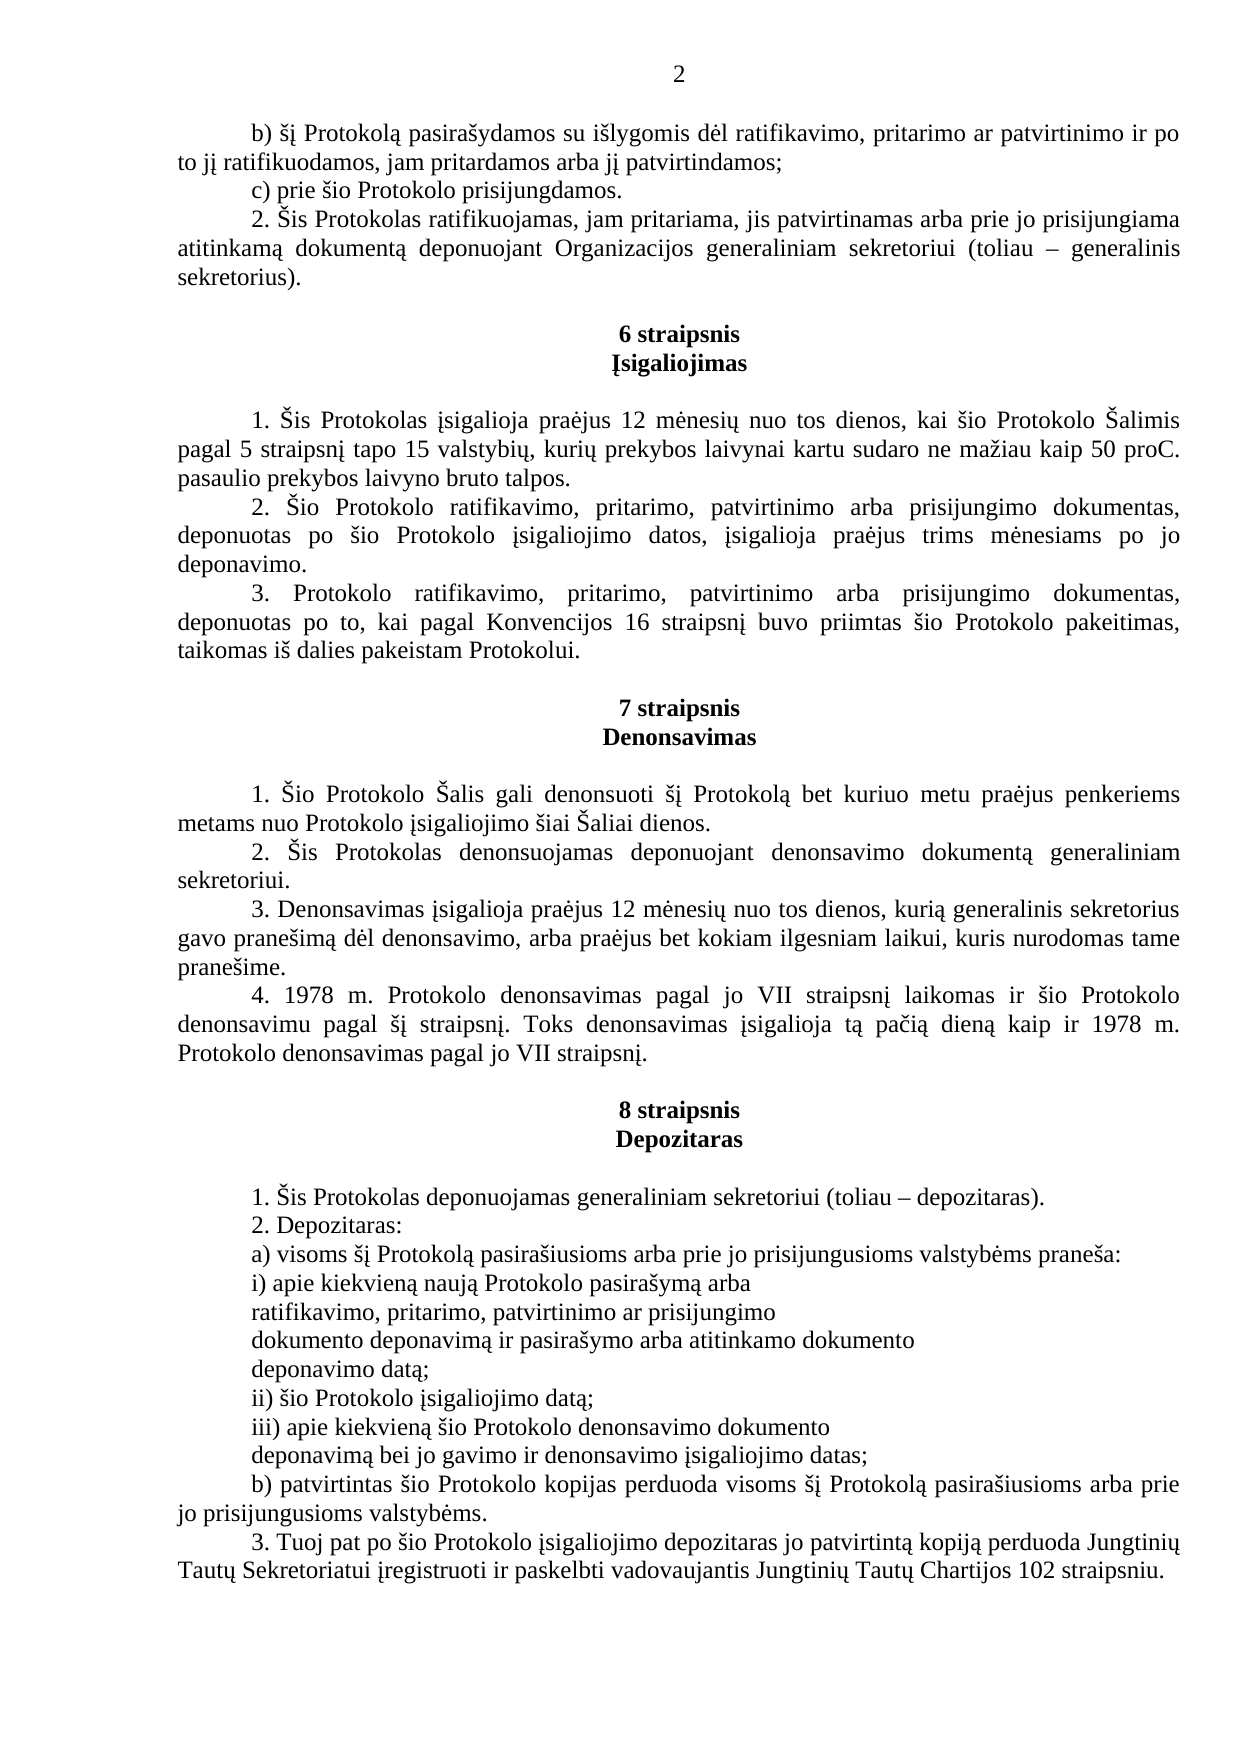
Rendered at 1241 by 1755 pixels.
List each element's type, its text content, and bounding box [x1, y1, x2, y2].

text 1. Šis Protokolas įsigalioja praėjus 12 mėnesių nuo tos dienos, kai šio Protokolo Šalimis pagal 5 straipsnį tapo 15 valstybių, kurių prekybos laivynai kartu sudaro ne mažiau kaip 50 proC. pasaulio prekybos laivyno bruto talpos. [177, 406, 1181, 492]
text a) visoms šį Protokolą pasirašiusioms arba prie jo prisijungusioms valstybėms praneša: [177, 1239, 1181, 1268]
text ii) šio Protokolo įsigaliojimo datą; [177, 1383, 1181, 1412]
text deponavimo datą; [177, 1354, 1181, 1383]
text 8 straipsnis [177, 1096, 1181, 1124]
text 4. 1978 m. Protokolo denonsavimas pagal jo VII straipsnį laikomas ir šio Protokolo denonsavimu pagal šį straipsnį. Toks denonsavimas įsigalioja tą pačią dieną kaip ir 1978 m. Protokolo denonsavimas pagal jo VII straipsnį. [177, 981, 1181, 1067]
text 6 straipsnis [177, 319, 1181, 348]
text 2. Šis Protokolas denonsuojamas deponuojant denonsavimo dokumentą generaliniam sekretoriui. [177, 837, 1181, 894]
text Įsigaliojimas [177, 348, 1181, 377]
text b) šį Protokolą pasirašydamos su išlygomis dėl ratifikavimo, pritarimo ar patvirtinimo ir po to jį ratifikuodamos, jam pritardamos arba jį patvirtindamos; [177, 118, 1181, 176]
text 2. Šis Protokolas ratifikuojamas, jam pritariama, jis patvirtinamas arba prie jo prisijungiama atitinkamą dokumentą deponuojant Organizacijos generaliniam sekretoriui (toliau – generalinis sekretorius). [177, 204, 1181, 291]
text i) apie kiekvieną naują Protokolo pasirašymą arba [177, 1268, 1181, 1297]
text b) patvirtintas šio Protokolo kopijas perduoda visoms šį Protokolą pasirašiusioms arba prie jo prisijungusioms valstybėms. [177, 1469, 1181, 1527]
text Depozitaras [177, 1124, 1181, 1153]
text 3. Tuoj pat po šio Protokolo įsigaliojimo depozitaras jo patvirtintą kopiją perduoda Jungtinių Tautų Sekretoriatui įregistruoti ir paskelbti vadovaujantis Jungtinių Tautų Chartijos 102 straipsniu. [177, 1527, 1181, 1584]
text 2. Depozitaras: [177, 1211, 1181, 1239]
text 3. Protokolo ratifikavimo, pritarimo, patvirtinimo arba prisijungimo dokumentas, deponuotas po to, kai pagal Konvencijos 16 straipsnį buvo priimtas šio Protokolo pakeitimas, taikomas iš dalies pakeistam Protokolui. [177, 578, 1181, 664]
text 3. Denonsavimas įsigalioja praėjus 12 mėnesių nuo tos dienos, kurią generalinis sekretorius gavo pranešimą dėl denonsavimo, arba praėjus bet kokiam ilgesniam laikui, kuris nurodomas tame pranešime. [177, 894, 1181, 981]
text 1. Šis Protokolas deponuojamas generaliniam sekretoriui (toliau – depozitaras). [177, 1182, 1181, 1211]
text c) prie šio Protokolo prisijungdamos. [177, 176, 1181, 204]
text 2. Šio Protokolo ratifikavimo, pritarimo, patvirtinimo arba prisijungimo dokumentas, deponuotas po šio Protokolo įsigaliojimo datos, įsigalioja praėjus trims mėnesiams po jo deponavimo. [177, 492, 1181, 578]
text ratifikavimo, pritarimo, patvirtinimo ar prisijungimo [177, 1297, 1181, 1326]
text 7 straipsnis [177, 693, 1181, 722]
text 1. Šio Protokolo Šalis gali denonsuoti šį Protokolą bet kuriuo metu praėjus penkeriems metams nuo Protokolo įsigaliojimo šiai Šaliai dienos. [177, 779, 1181, 837]
text dokumento deponavimą ir pasirašymo arba atitinkamo dokumento [177, 1326, 1181, 1354]
text iii) apie kiekvieną šio Protokolo denonsavimo dokumento [177, 1412, 1181, 1441]
text deponavimą bei jo gavimo ir denonsavimo įsigaliojimo datas; [177, 1441, 1181, 1469]
text Denonsavimas [177, 722, 1181, 751]
